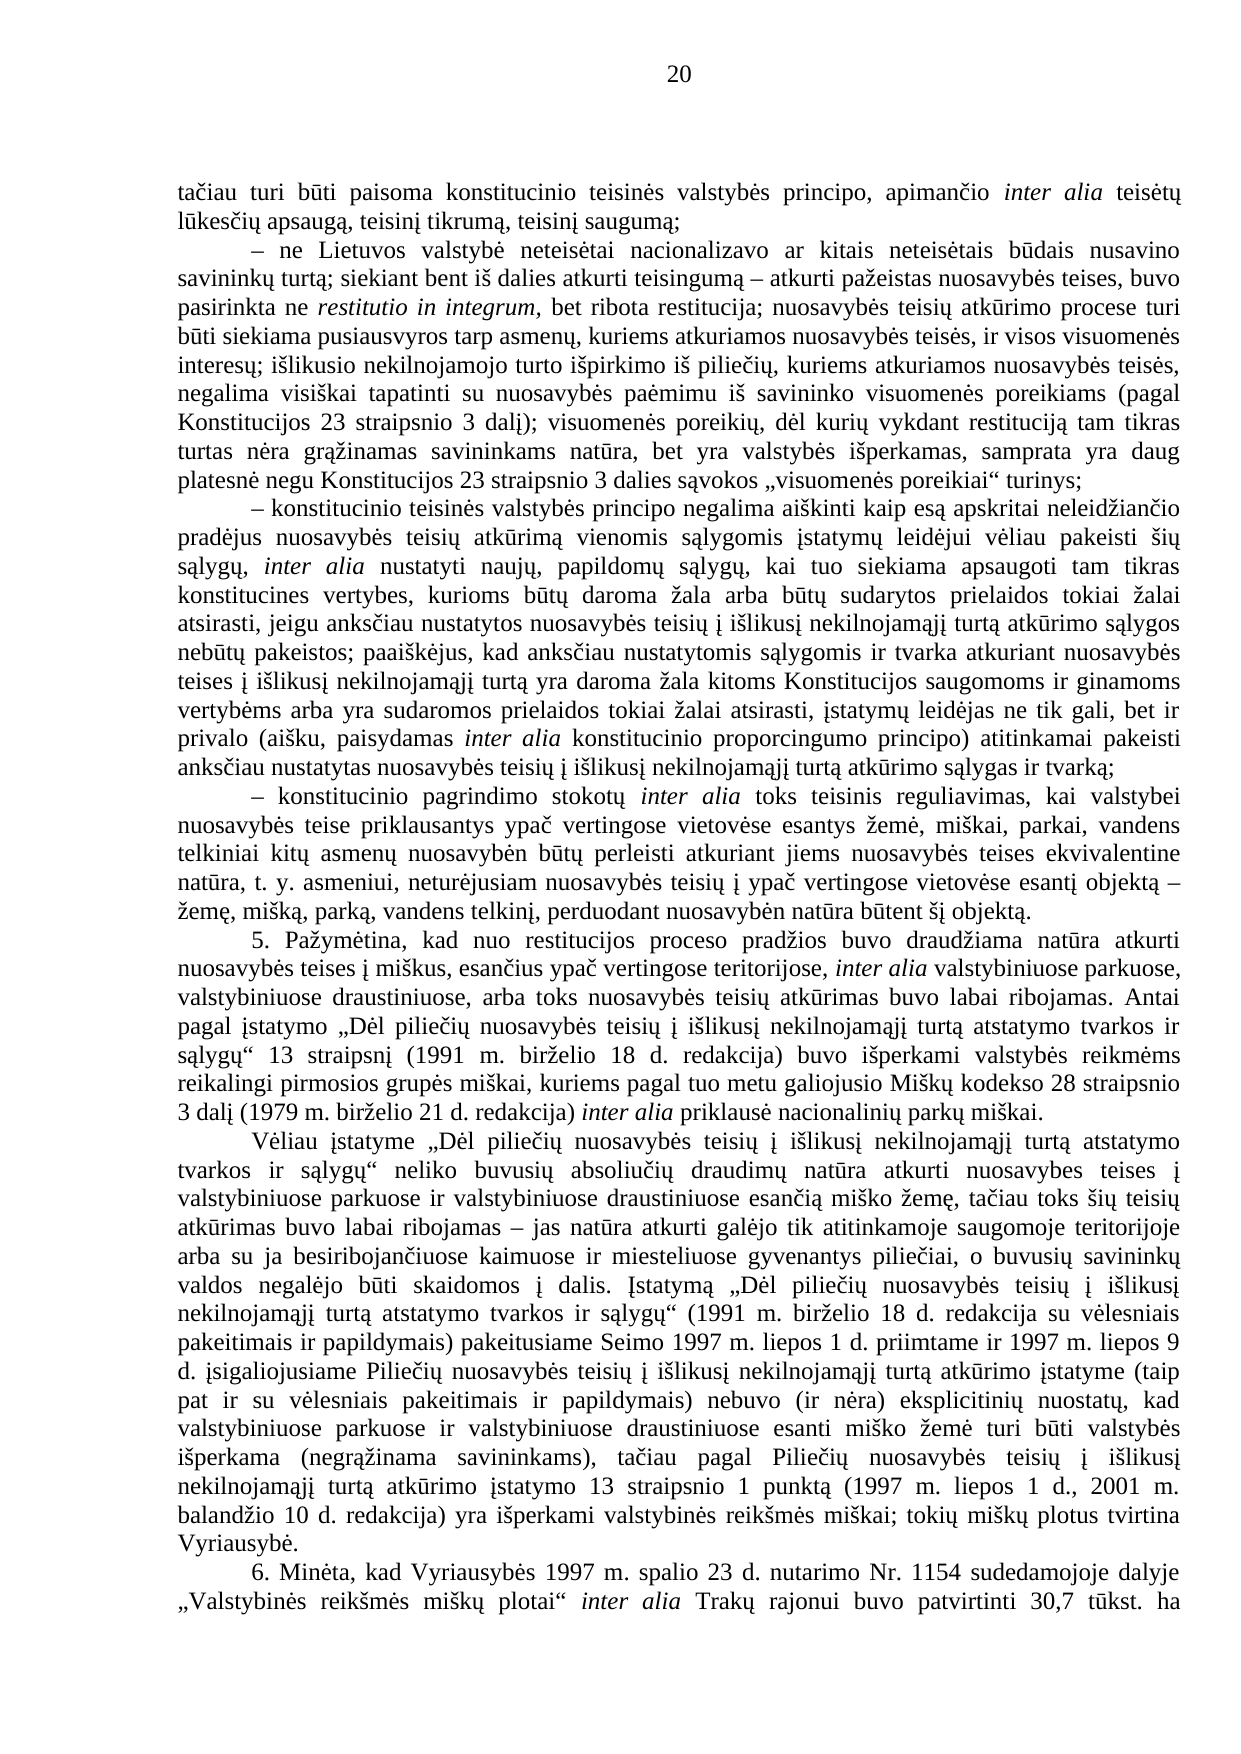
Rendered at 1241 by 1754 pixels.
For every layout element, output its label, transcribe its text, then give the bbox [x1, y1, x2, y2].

text – konstitucinio pagrindimo stokotų inter alia toks teisinis reguliavimas, kai valstybei nuosavybės teise priklausantys ypač vertingose vietovėse esantys žemė, miškai, parkai, vandens telkiniai kitų asmenų nuosavybėn būtų perleisti atkuriant jiems nuosavybės teises ekvivalentine natūra, t. y. asmeniui, neturėjusiam nuosavybės teisių į ypač vertingose vietovėse esantį objektą – žemę, mišką, parką, vandens telkinį, perduodant nuosavybėn natūra būtent šį objektą. [177, 781, 1181, 925]
text – konstitucinio teisinės valstybės principo negalima aiškinti kaip esą apskritai neleidžiančio pradėjus nuosavybės teisių atkūrimą vienomis sąlygomis įstatymų leidėjui vėliau pakeisti šių sąlygų, inter alia nustatyti naujų, papildomų sąlygų, kai tuo siekiama apsaugoti tam tikras konstitucines vertybes, kurioms būtų daroma žala arba būtų sudarytos prielaidos tokiai žalai atsirasti, jeigu anksčiau nustatytos nuosavybės teisių į išlikusį nekilnojamąjį turtą atkūrimo sąlygos nebūtų pakeistos; paaiškėjus, kad anksčiau nustatytomis sąlygomis ir tvarka atkuriant nuosavybės teises į išlikusį nekilnojamąjį turtą yra daroma žala kitoms Konstitucijos saugomoms ir ginamoms vertybėms arba yra sudaromos prielaidos tokiai žalai atsirasti, įstatymų leidėjas ne tik gali, bet ir privalo (aišku, paisydamas inter alia konstitucinio proporcingumo principo) atitinkamai pakeisti anksčiau nustatytas nuosavybės teisių į išlikusį nekilnojamąjį turtą atkūrimo sąlygas ir tvarką; [177, 493, 1181, 781]
text 6. Minėta, kad Vyriausybės 1997 m. spalio 23 d. nutarimo Nr. 1154 sudedamojoje dalyje „Valstybinės reikšmės miškų plotai“ inter alia Trakų rajonui buvo patvirtinti 30,7 tūkst. ha [177, 1557, 1181, 1615]
text 5. Pažymėtina, kad nuo restitucijos proceso pradžios buvo draudžiama natūra atkurti nuosavybės teises į miškus, esančius ypač vertingose teritorijose, inter alia valstybiniuose parkuose, valstybiniuose draustiniuose, arba toks nuosavybės teisių atkūrimas buvo labai ribojamas. Antai pagal įstatymo „Dėl piliečių nuosavybės teisių į išlikusį nekilnojamąjį turtą atstatymo tvarkos ir sąlygų“ 13 straipsnį (1991 m. birželio 18 d. redakcija) buvo išperkami valstybės reikmėms reikalingi pirmosios grupės miškai, kuriems pagal tuo metu galiojusio Miškų kodekso 28 straipsnio 3 dalį (1979 m. birželio 21 d. redakcija) inter alia priklausė nacionalinių parkų miškai. [177, 925, 1181, 1126]
text Vėliau įstatyme „Dėl piliečių nuosavybės teisių į išlikusį nekilnojamąjį turtą atstatymo tvarkos ir sąlygų“ neliko buvusių absoliučių draudimų natūra atkurti nuosavybes teises į valstybiniuose parkuose ir valstybiniuose draustiniuose esančią miško žemę, tačiau toks šių teisių atkūrimas buvo labai ribojamas – jas natūra atkurti galėjo tik atitinkamoje saugomoje teritorijoje arba su ja besiribojančiuose kaimuose ir miesteliuose gyvenantys piliečiai, o buvusių savininkų valdos negalėjo būti skaidomos į dalis. Įstatymą „Dėl piliečių nuosavybės teisių į išlikusį nekilnojamąjį turtą atstatymo tvarkos ir sąlygų“ (1991 m. birželio 18 d. redakcija su vėlesniais pakeitimais ir papildymais) pakeitusiame Seimo 1997 m. liepos 1 d. priimtame ir 1997 m. liepos 9 d. įsigaliojusiame Piliečių nuosavybės teisių į išlikusį nekilnojamąjį turtą atkūrimo įstatyme (taip pat ir su vėlesniais pakeitimais ir papildymais) nebuvo (ir nėra) eksplicitinių nuostatų, kad valstybiniuose parkuose ir valstybiniuose draustiniuose esanti miško žemė turi būti valstybės išperkama (negrąžinama savininkams), tačiau pagal Piliečių nuosavybės teisių į išlikusį nekilnojamąjį turtą atkūrimo įstatymo 13 straipsnio 1 punktą (1997 m. liepos 1 d., 2001 m. balandžio 10 d. redakcija) yra išperkami valstybinės reikšmės miškai; tokių miškų plotus tvirtina Vyriausybė. [177, 1126, 1181, 1557]
text – ne Lietuvos valstybė neteisėtai nacionalizavo ar kitais neteisėtais būdais nusavino savininkų turtą; siekiant bent iš dalies atkurti teisingumą – atkurti pažeistas nuosavybės teises, buvo pasirinkta ne restitutio in integrum, bet ribota restitucija; nuosavybės teisių atkūrimo procese turi būti siekiama pusiausvyros tarp asmenų, kuriems atkuriamos nuosavybės teisės, ir visos visuomenės interesų; išlikusio nekilnojamojo turto išpirkimo iš piliečių, kuriems atkuriamos nuosavybės teisės, negalima visiškai tapatinti su nuosavybės paėmimu iš savininko visuomenės poreikiams (pagal Konstitucijos 23 straipsnio 3 dalį); visuomenės poreikių, dėl kurių vykdant restituciją tam tikras turtas nėra grąžinamas savininkams natūra, bet yra valstybės išperkamas, samprata yra daug platesnė negu Konstitucijos 23 straipsnio 3 dalies sąvokos „visuomenės poreikiai“ turinys; [177, 235, 1181, 493]
text tačiau turi būti paisoma konstitucinio teisinės valstybės principo, apimančio inter alia teisėtų lūkesčių apsaugą, teisinį tikrumą, teisinį saugumą; [177, 177, 1181, 235]
